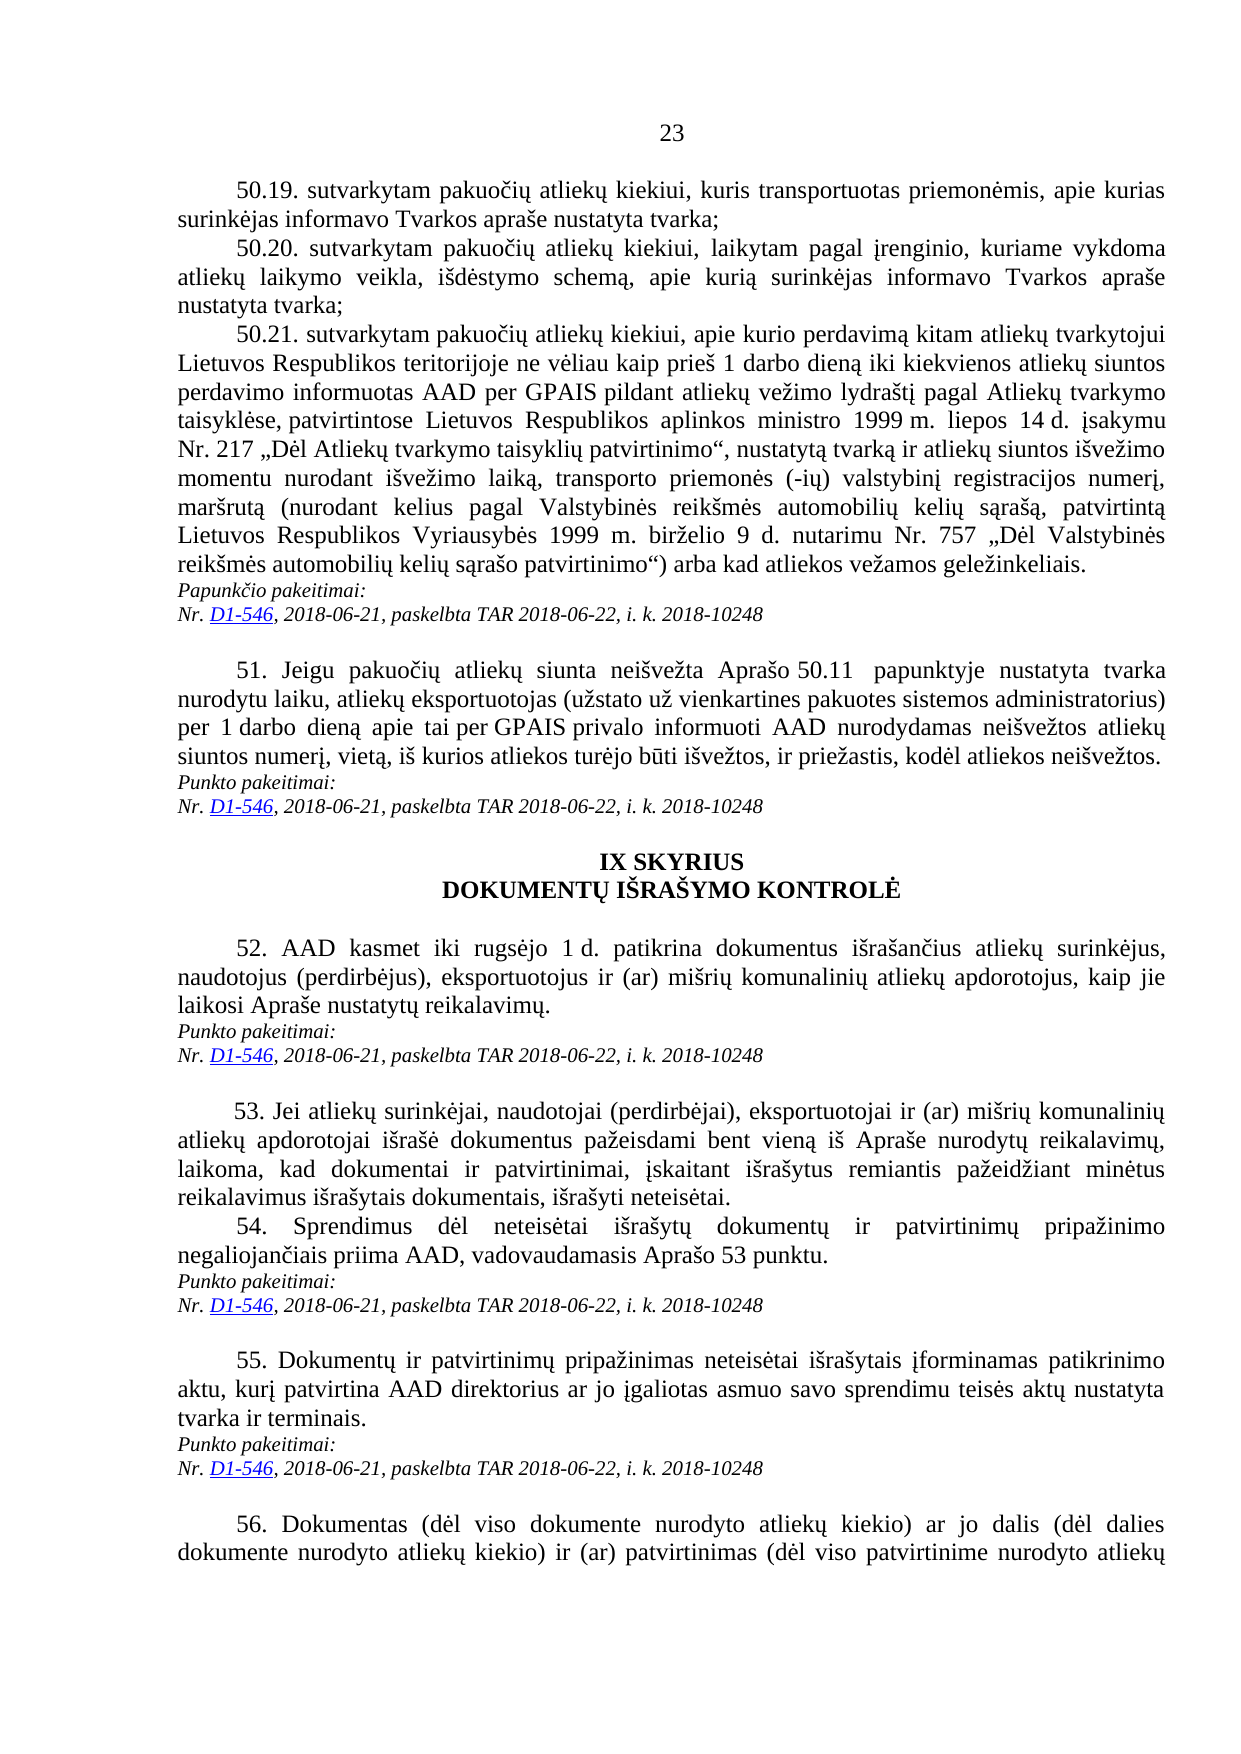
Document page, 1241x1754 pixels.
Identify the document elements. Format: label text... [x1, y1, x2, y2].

text Nr. D1-546, 2018-06-21, paskelbta TAR 2018-06-22, i. k. 2018-10248 [177, 1293, 1166, 1317]
text 56. Dokumentas (dėl viso dokumente nurodyto atliekų kiekio) ar jo dalis (dėl dalies dokumente nurodyto atliekų kiekio) ir (ar) patvirtinimas (dėl viso patvirtinime nurodyto atliekų [177, 1509, 1166, 1566]
text Nr. D1-546, 2018-06-21, paskelbta TAR 2018-06-22, i. k. 2018-10248 [177, 602, 1166, 626]
text IX skyrius [177, 847, 1166, 876]
text 50.21. sutvarkytam pakuočių atliekų kiekiui, apie kurio perdavimą kitam atliekų tvarkytojui Lietuvos Respublikos teritorijoje ne vėliau kaip prieš 1 darbo dieną iki kiekvienos atliekų siuntos perdavimo informuotas AAD per GPAIS pildant atliekų vežimo lydraštį pagal Atliekų tvarkymo taisyklėse, patvirtintose Lietuvos Respublikos aplinkos ministro 1999 m. liepos 14 d. įsakymu Nr. 217 „Dėl Atliekų tvarkymo taisyklių patvirtinimo“, nustatytą tvarką ir atliekų siuntos išvežimo momentu nurodant išvežimo laiką, transporto priemonės (-ių) valstybinį registracijos numerį, maršrutą (nurodant kelius pagal Valstybinės reikšmės automobilių kelių sąrašą, patvirtintą Lietuvos Respublikos Vyriausybės 1999 m. birželio 9 d. nutarimu Nr. 757 „Dėl Valstybinės reikšmės automobilių kelių sąrašo patvirtinimo“) arba kad atliekos vežamos geležinkeliais. [177, 319, 1166, 578]
text 50.19. sutvarkytam pakuočių atliekų kiekiui, kuris transportuotas priemonėmis, apie kurias surinkėjas informavo Tvarkos apraše nustatyta tvarka; [177, 176, 1166, 233]
text 50.20. sutvarkytam pakuočių atliekų kiekiui, laikytam pagal įrenginio, kuriame vykdoma atliekų laikymo veikla, išdėstymo schemą, apie kurią surinkėjas informavo Tvarkos apraše nustatyta tvarka; [177, 233, 1166, 319]
text Nr. D1-546, 2018-06-21, paskelbta TAR 2018-06-22, i. k. 2018-10248 [177, 794, 1166, 818]
text 52. AAD kasmet iki rugsėjo 1 d. patikrina dokumentus išrašančius atliekų surinkėjus, naudotojus (perdirbėjus), eksportuotojus ir (ar) mišrių komunalinių atliekų apdorotojus, kaip jie laikosi Apraše nustatytų reikalavimų. [177, 933, 1166, 1019]
text 55. Dokumentų ir patvirtinimų pripažinimas neteisėtai išrašytais įforminamas patikrinimo aktu, kurį patvirtina AAD direktorius ar jo įgaliotas asmuo savo sprendimu teisės aktų nustatyta tvarka ir terminais. [177, 1346, 1166, 1432]
text 53. Jei atliekų surinkėjai, naudotojai (perdirbėjai), eksportuotojai ir (ar) mišrių komunalinių atliekų apdorotojai išrašė dokumentus pažeisdami bent vieną iš Apraše nurodytų reikalavimų, laikoma, kad dokumentai ir patvirtinimai, įskaitant išrašytus remiantis pažeidžiant minėtus reikalavimus išrašytais dokumentais, išrašyti neteisėtai. [177, 1096, 1166, 1211]
text Punkto pakeitimai: [177, 1432, 1166, 1456]
text Nr. D1-546, 2018-06-21, paskelbta TAR 2018-06-22, i. k. 2018-10248 [177, 1456, 1166, 1480]
text Punkto pakeitimai: [177, 770, 1166, 794]
text Papunkčio pakeitimai: [177, 578, 1166, 602]
text 51. Jeigu pakuočių atliekų siunta neišvežta Aprašo 50.11 papunktyje nustatyta tvarka nurodytu laiku, atliekų eksportuotojas (užstato už vienkartines pakuotes sistemos administratorius) per 1 darbo dieną apie tai per GPAIS privalo informuoti AAD nurodydamas neišvežtos atliekų siuntos numerį, vietą, iš kurios atliekos turėjo būti išvežtos, ir priežastis, kodėl atliekos neišvežtos. [177, 655, 1166, 770]
text DOKUMENTŲ IŠRAŠYMO KONTROLĖ [177, 876, 1166, 904]
text Punkto pakeitimai: [177, 1269, 1166, 1293]
text 54. Sprendimus dėl neteisėtai išrašytų dokumentų ir patvirtinimų pripažinimo negaliojančiais priima AAD, vadovaudamasis Aprašo 53 punktu. [177, 1211, 1166, 1269]
text Punkto pakeitimai: [177, 1019, 1166, 1043]
text Nr. D1-546, 2018-06-21, paskelbta TAR 2018-06-22, i. k. 2018-10248 [177, 1043, 1166, 1067]
